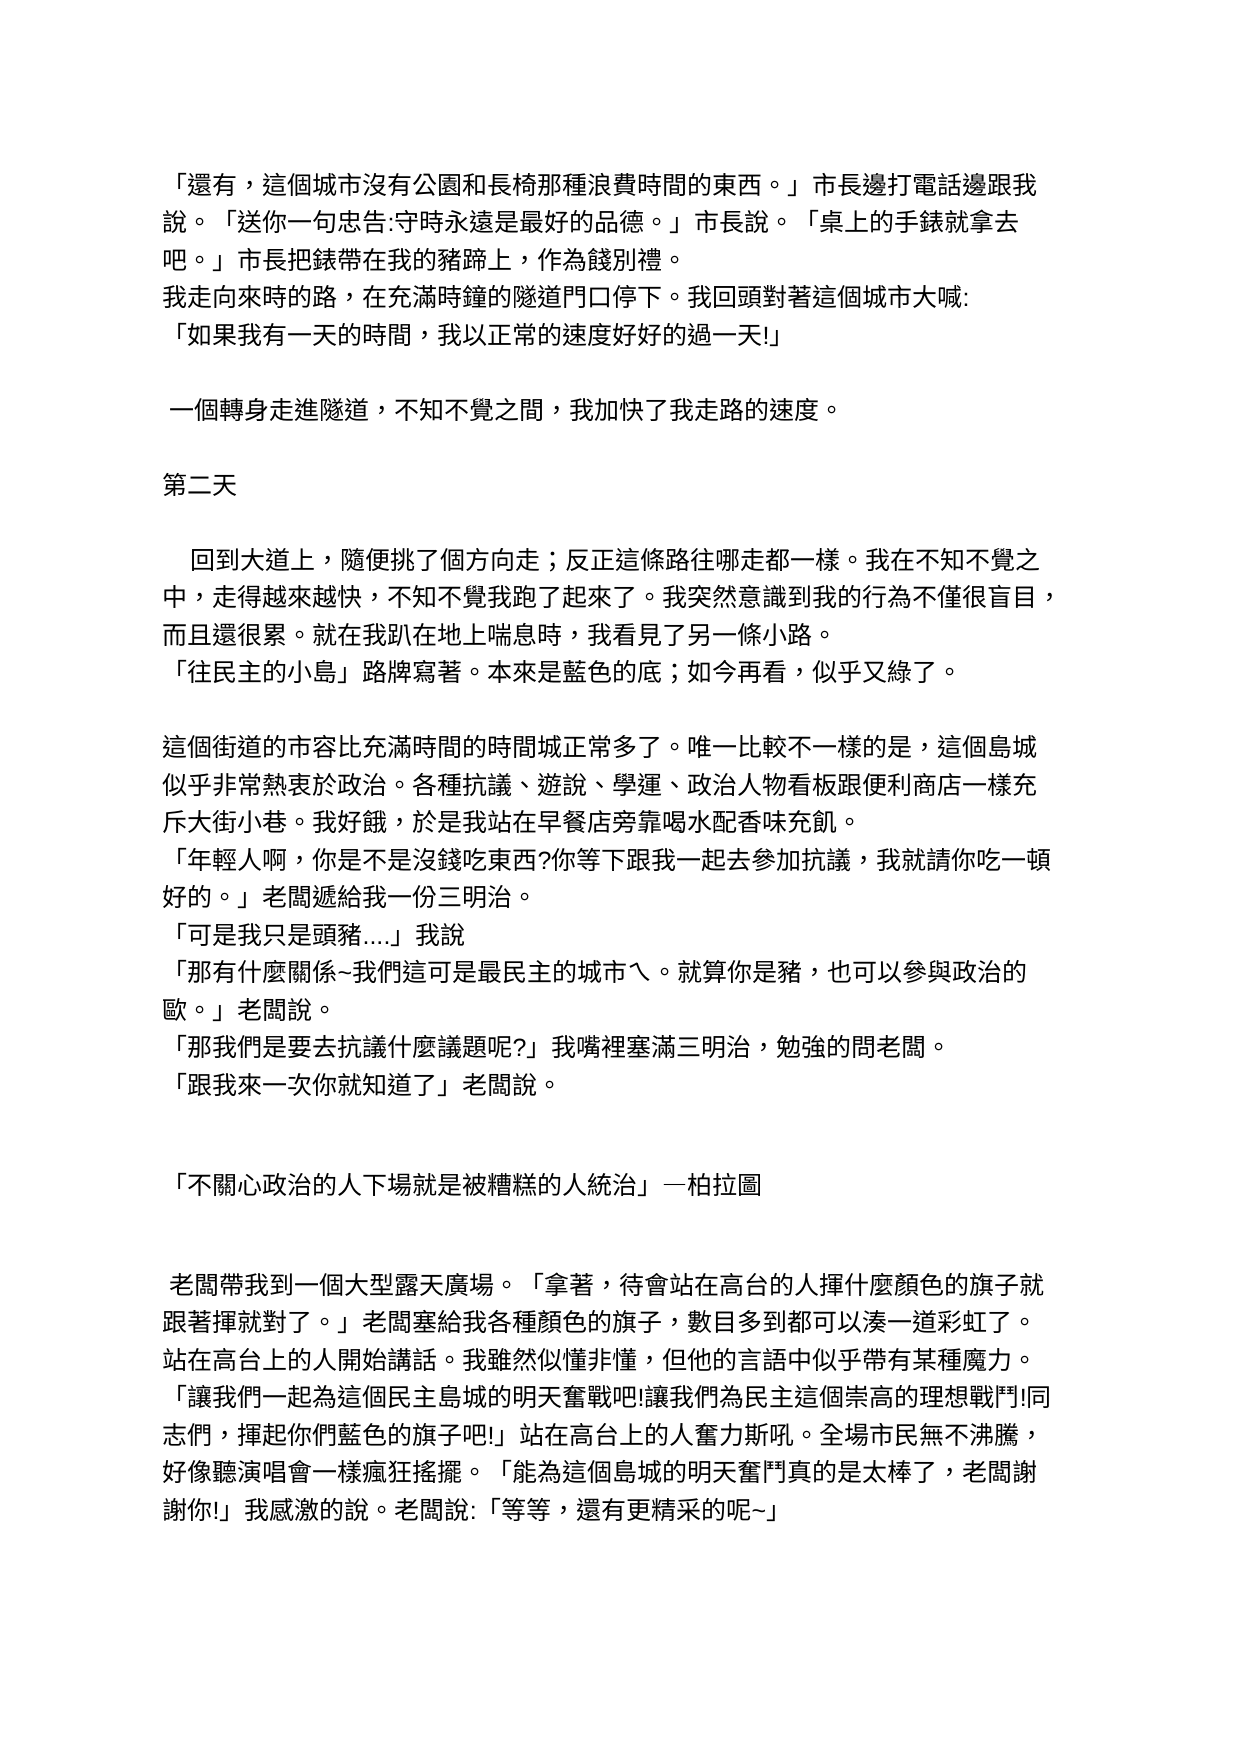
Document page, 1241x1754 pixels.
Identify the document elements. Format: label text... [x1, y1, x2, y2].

text 「如果我有一天的時間，我以正常的速度好好的過一天!」 [162, 314, 1053, 352]
text 「不關心政治的人下場就是被糟糕的人統治」—柏拉圖 [162, 1164, 1053, 1202]
text 「往民主的小島」路牌寫著。本來是藍色的底；如今再看，似乎又綠了。 [162, 652, 1053, 689]
text 「那有什麼關係~我們這可是最民主的城市ㄟ。就算你是豬，也可以參與政治的歐。」老闆說。 [162, 952, 1053, 1027]
text 「跟我來一次你就知道了」老闆說。 [162, 1064, 1053, 1102]
text 「年輕人啊，你是不是沒錢吃東西?你等下跟我一起去參加抗議，我就請你吃一頓好的。」老闆遞給我一份三明治。 [162, 839, 1053, 914]
text 「還有，這個城市沒有公園和長椅那種浪費時間的東西。」市長邊打電話邊跟我說。「送你一句忠告:守時永遠是最好的品德。」市長說。「桌上的手錶就拿去吧。」市長把錶帶在我的豬蹄上，作為餞別禮。 [162, 164, 1053, 277]
text 「那我們是要去抗議什麼議題呢?」我嘴裡塞滿三明治，勉強的問老闆。 [162, 1027, 1053, 1064]
text 第二天 [162, 464, 1053, 502]
text 「可是我只是頭豬....」我說 [162, 914, 1053, 952]
text 我走向來時的路，在充滿時鐘的隧道門口停下。我回頭對著這個城市大喊: [162, 277, 1053, 314]
text 回到大道上，隨便挑了個方向走；反正這條路往哪走都一樣。我在不知不覺之中，走得越來越快，不知不覺我跑了起來了。我突然意識到我的行為不僅很盲目，而且還很累。就在我趴在地上喘息時，我看見了另一條小路。 [162, 539, 1053, 652]
text 這個街道的市容比充滿時間的時間城正常多了。唯一比較不一樣的是，這個島城似乎非常熱衷於政治。各種抗議、遊說、學運、政治人物看板跟便利商店一樣充斥大街小巷。我好餓，於是我站在早餐店旁靠喝水配香味充飢。 [162, 727, 1053, 839]
text 一個轉身走進隧道，不知不覺之間，我加快了我走路的速度。 [162, 389, 1053, 427]
text 老闆帶我到一個大型露天廣場。「拿著，待會站在高台的人揮什麼顏色的旗子就跟著揮就對了。」老闆塞給我各種顏色的旗子，數目多到都可以湊一道彩虹了。站在高台上的人開始講話。我雖然似懂非懂，但他的言語中似乎帶有某種魔力。「讓我們一起為這個民主島城的明天奮戰吧!讓我們為民主這個崇高的理想戰鬥!同志們，揮起你們藍色的旗子吧!」站在高台上的人奮力斯吼。全場市民無不沸騰，好像聽演唱會一樣瘋狂搖擺。「能為這個島城的明天奮鬥真的是太棒了，老闆謝謝你!」我感激的說。老闆說:「等等，還有更精采的呢~」 [162, 1264, 1053, 1527]
